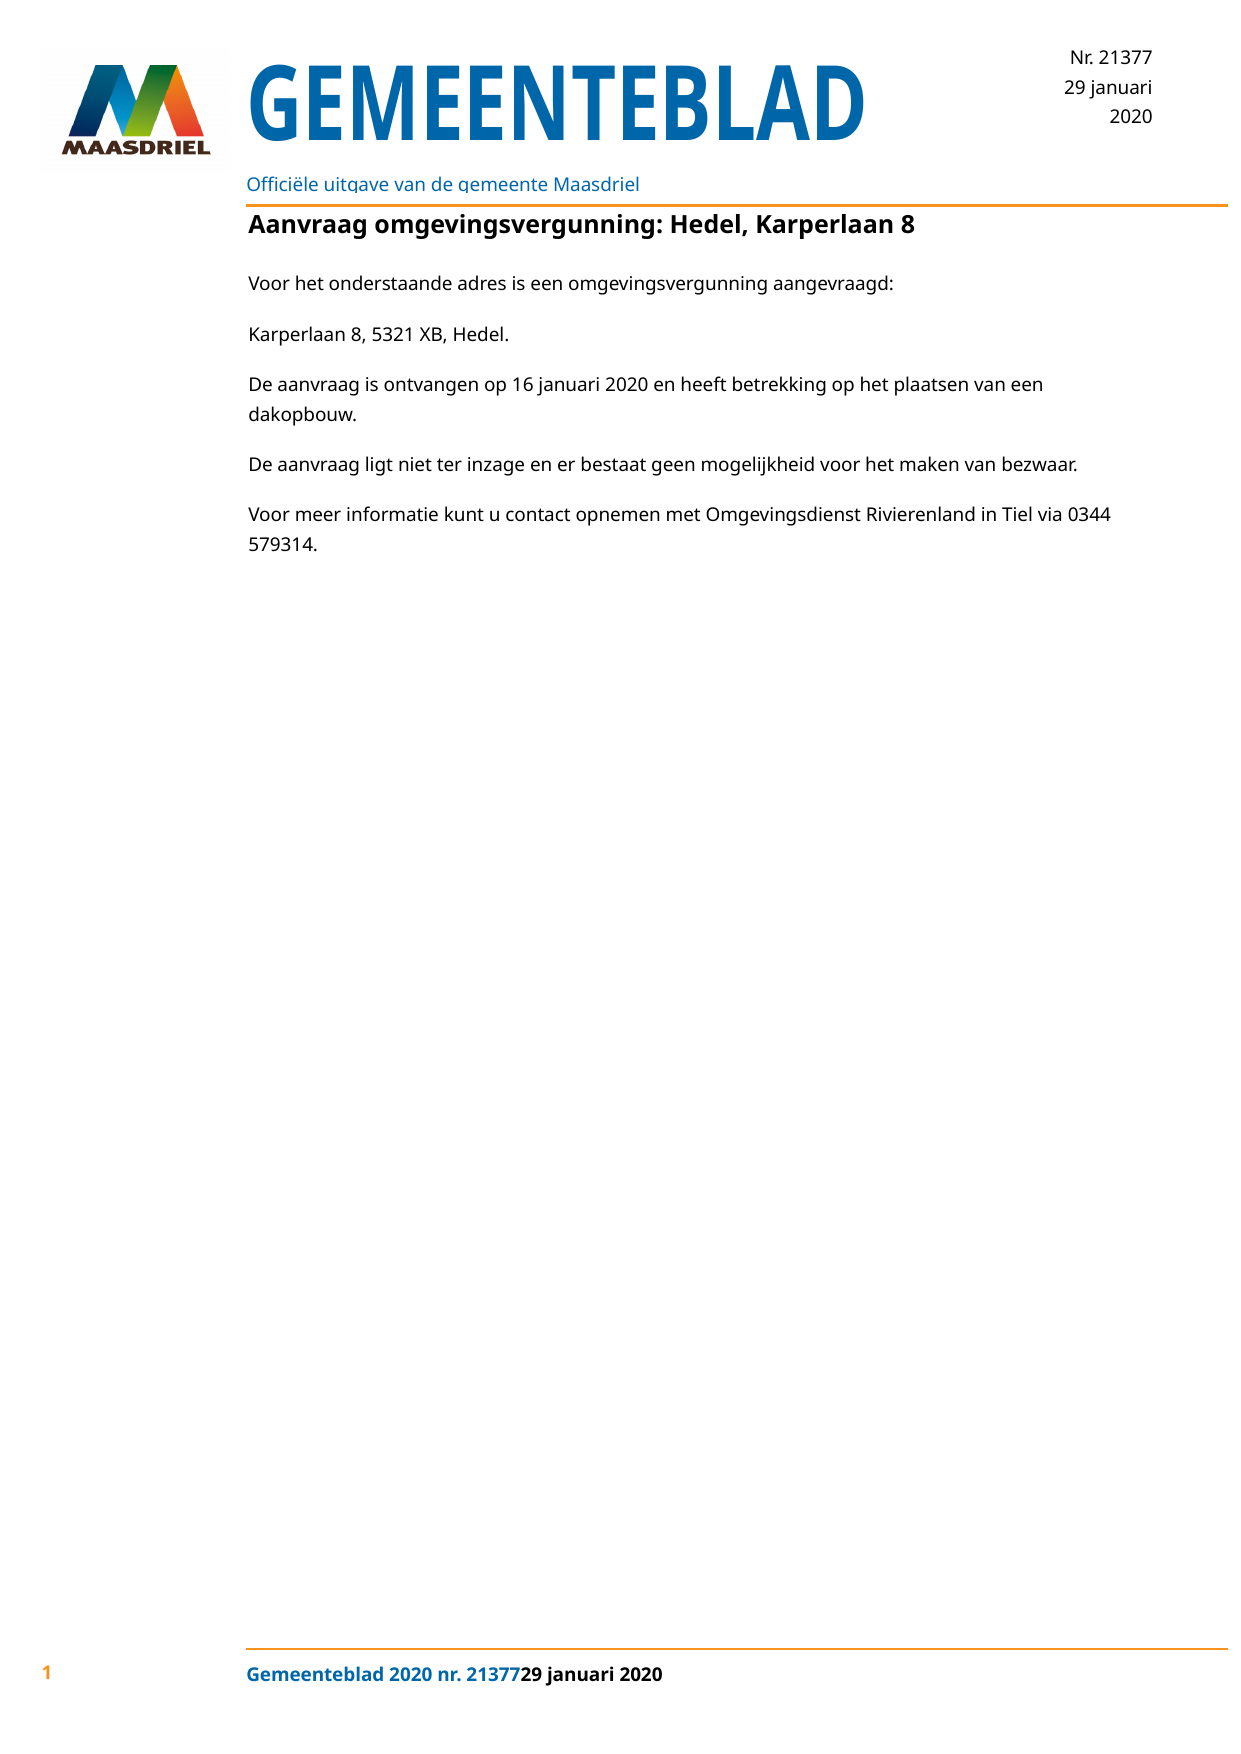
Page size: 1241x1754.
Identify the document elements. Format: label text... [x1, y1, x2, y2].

text De aanvraag is ontvangen op 16 januari 2020 en heeft betrekking op het plaatsen van een dakopbouw. [248, 371, 1152, 426]
text Voor meer informatie kunt u contact opnemen met Omgevingsdienst Rivierenland in Tiel via 0344 579314. [248, 502, 1152, 557]
text Karperlaan 8, 5321 XB, Hedel. [248, 321, 1152, 346]
text Aanvraag omgevingsvergunning: Hedel, Karperlaan 8 [248, 207, 1152, 241]
text De aanvraag ligt niet ter inzage en er bestaat geen mogelijkheid voor het maken van bezwaar. [248, 451, 1152, 477]
picture [41, 47, 231, 172]
text Voor het onderstaande adres is een omgevingsvergunning aangevraagd: [248, 270, 1152, 296]
